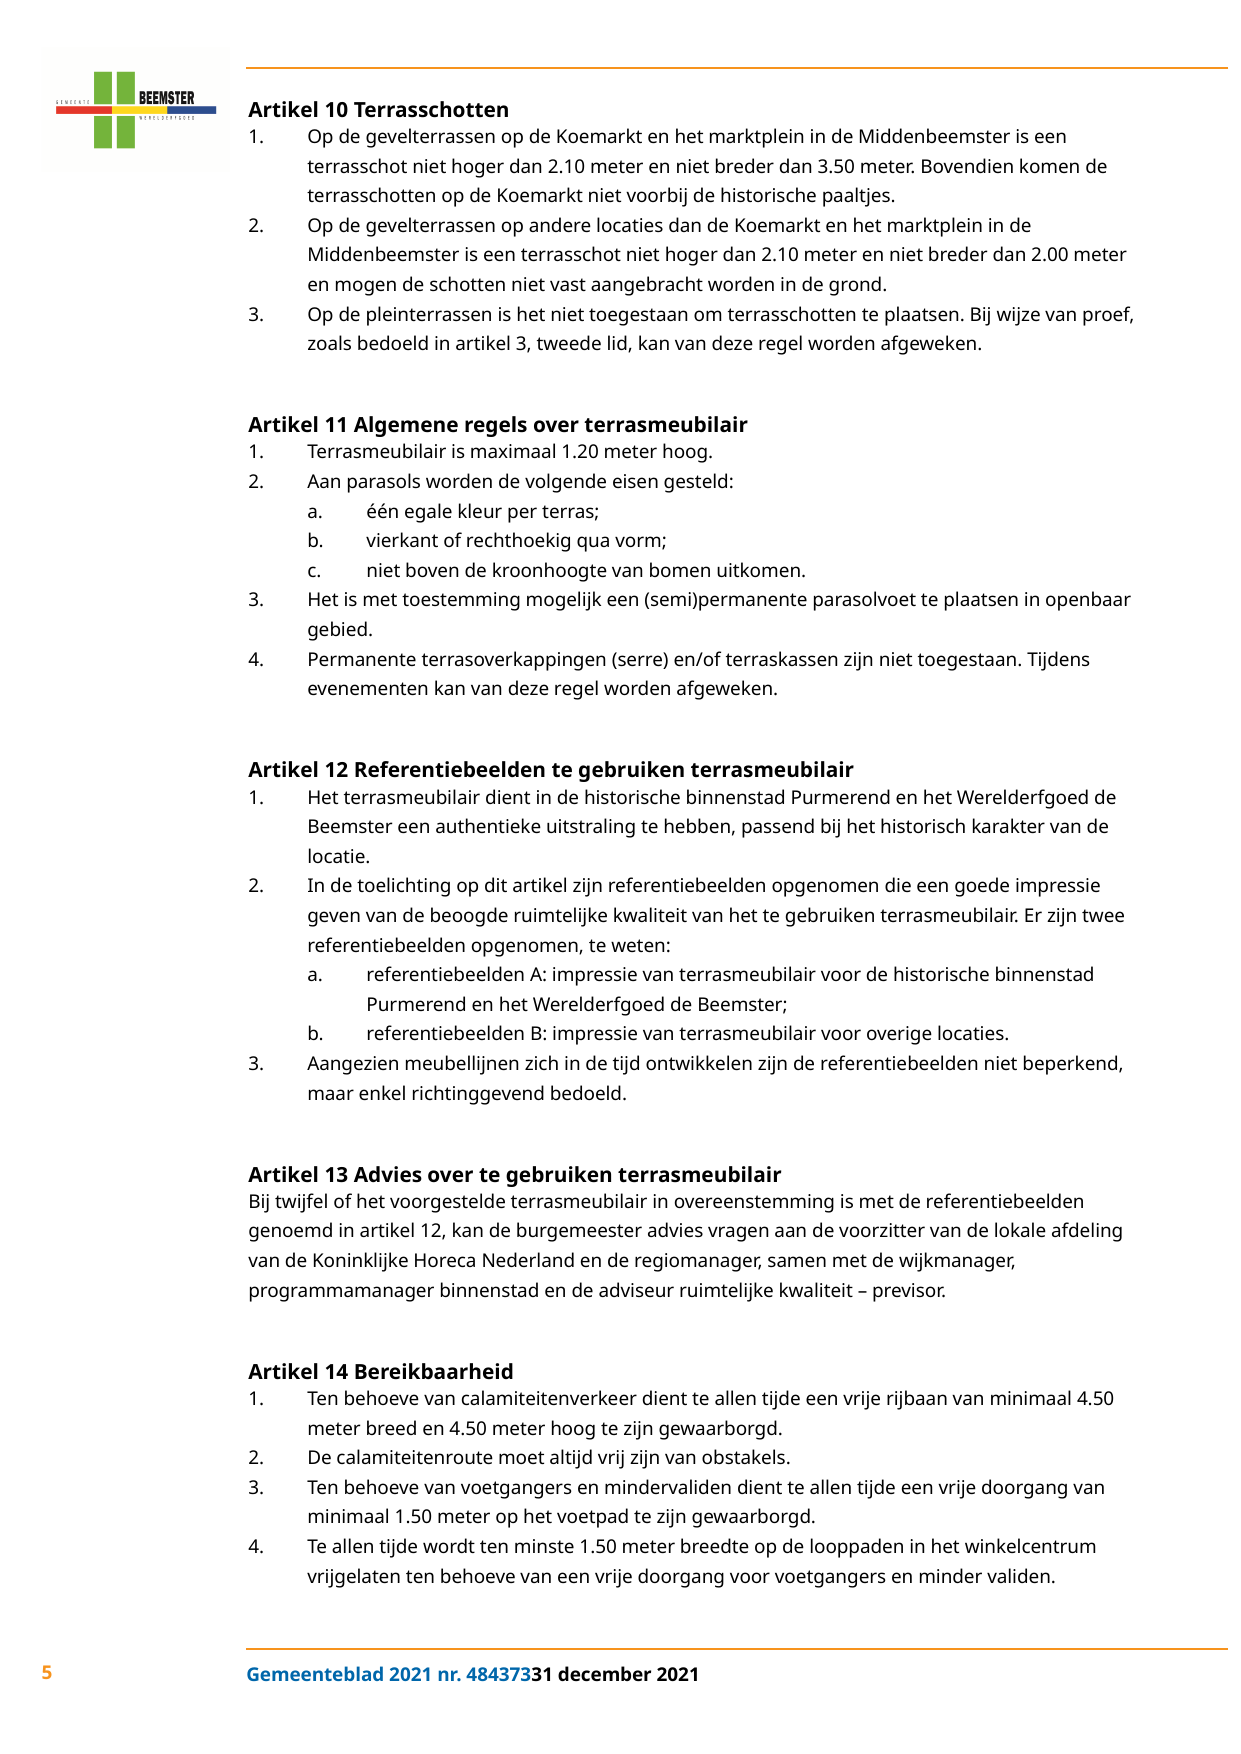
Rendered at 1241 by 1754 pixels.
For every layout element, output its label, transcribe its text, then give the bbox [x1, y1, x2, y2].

list Op de pleinterrassen is het niet toegestaan om terrasschotten te plaatsen. Bij wijze van proef, zoals bedoeld in artikel 3, tweede lid, kan van deze regel worden afgeweken. [248, 301, 1152, 356]
list Ten behoeve van calamiteitenverkeer dient te allen tijde een vrije rijbaan van minimaal 4.50 meter breed en 4.50 meter hoog te zijn gewaarborgd. [248, 1385, 1152, 1441]
list Aan parasols worden de volgende eisen gesteld: [248, 468, 1152, 494]
list Ten behoeve van voetgangers en mindervaliden dient te allen tijde een vrije doorgang van minimaal 1.50 meter op het voetpad te zijn gewaarborgd. [248, 1474, 1152, 1529]
text Artikel 13 Advies over te gebruiken terrasmeubilair [248, 1160, 1152, 1188]
list In de toelichting op dit artikel zijn referentiebeelden opgenomen die een goede impressie geven van de beoogde ruimtelijke kwaliteit van het te gebruiken terrasmeubilair. Er zijn twee referentiebeelden opgenomen, te weten: [248, 873, 1152, 957]
list referentiebeelden A: impressie van terrasmeubilair voor de historische binnenstad Purmerend en het Werelderfgoed de Beemster; [307, 961, 1152, 1017]
list vierkant of rechthoekig qua vorm; [307, 527, 1152, 553]
list Terrasmeubilair is maximaal 1.20 meter hoog. [248, 439, 1152, 464]
list Aangezien meubellijnen zich in de tijd ontwikkelen zijn de referentiebeelden niet beperkend, maar enkel richtinggevend bedoeld. [248, 1050, 1152, 1105]
list Het terrasmeubilair dient in de historische binnenstad Purmerend en het Werelderfgoed de Beemster een authentieke uitstraling te hebben, passend bij het historisch karakter van de locatie. [248, 784, 1152, 869]
text Artikel 10 Terrasschotten [248, 95, 1152, 123]
list referentiebeelden B: impressie van terrasmeubilair voor overige locaties. [307, 1021, 1152, 1046]
list Op de gevelterrassen op andere locaties dan de Koemarkt en het marktplein in de Middenbeemster is een terrasschot niet hoger dan 2.10 meter en niet breder dan 2.00 meter en mogen de schotten niet vast aangebracht worden in de grond. [248, 212, 1152, 297]
text Bij twijfel of het voorgestelde terrasmeubilair in overeenstemming is met de referentiebeelden genoemd in artikel 12, kan de burgemeester advies vragen aan de voorzitter van de lokale afdeling van de Koninklijke Horeca Nederland en de regiomanager, samen met de wijkmanager, programmamanager binnenstad en de adviseur ruimtelijke kwaliteit – previsor. [248, 1188, 1152, 1303]
text Artikel 14 Bereikbaarheid [248, 1357, 1152, 1385]
list De calamiteitenroute moet altijd vrij zijn van obstakels. [248, 1444, 1152, 1470]
list Te allen tijde wordt ten minste 1.50 meter breedte op de looppaden in het winkelcentrum vrijgelaten ten behoeve van een vrije doorgang voor voetgangers en minder validen. [248, 1533, 1152, 1588]
text Artikel 12 Referentiebeelden te gebruiken terrasmeubilair [248, 755, 1152, 784]
list Permanente terrasoverkappingen (serre) en/of terraskassen zijn niet toegestaan. Tijdens evenementen kan van deze regel worden afgeweken. [248, 646, 1152, 701]
picture [41, 47, 231, 172]
text Artikel 11 Algemene regels over terrasmeubilair [248, 410, 1152, 439]
list Het is met toestemming mogelijk een (semi)permanente parasolvoet te plaatsen in openbaar gebied. [248, 587, 1152, 642]
list Op de gevelterrassen op de Koemarkt en het marktplein in de Middenbeemster is een terrasschot niet hoger dan 2.10 meter en niet breder dan 3.50 meter. Bovendien komen de terrasschotten op de Koemarkt niet voorbij de historische paaltjes. [248, 123, 1152, 208]
list niet boven de kroonhoogte van bomen uitkomen. [307, 557, 1152, 583]
list één egale kleur per terras; [307, 498, 1152, 524]
